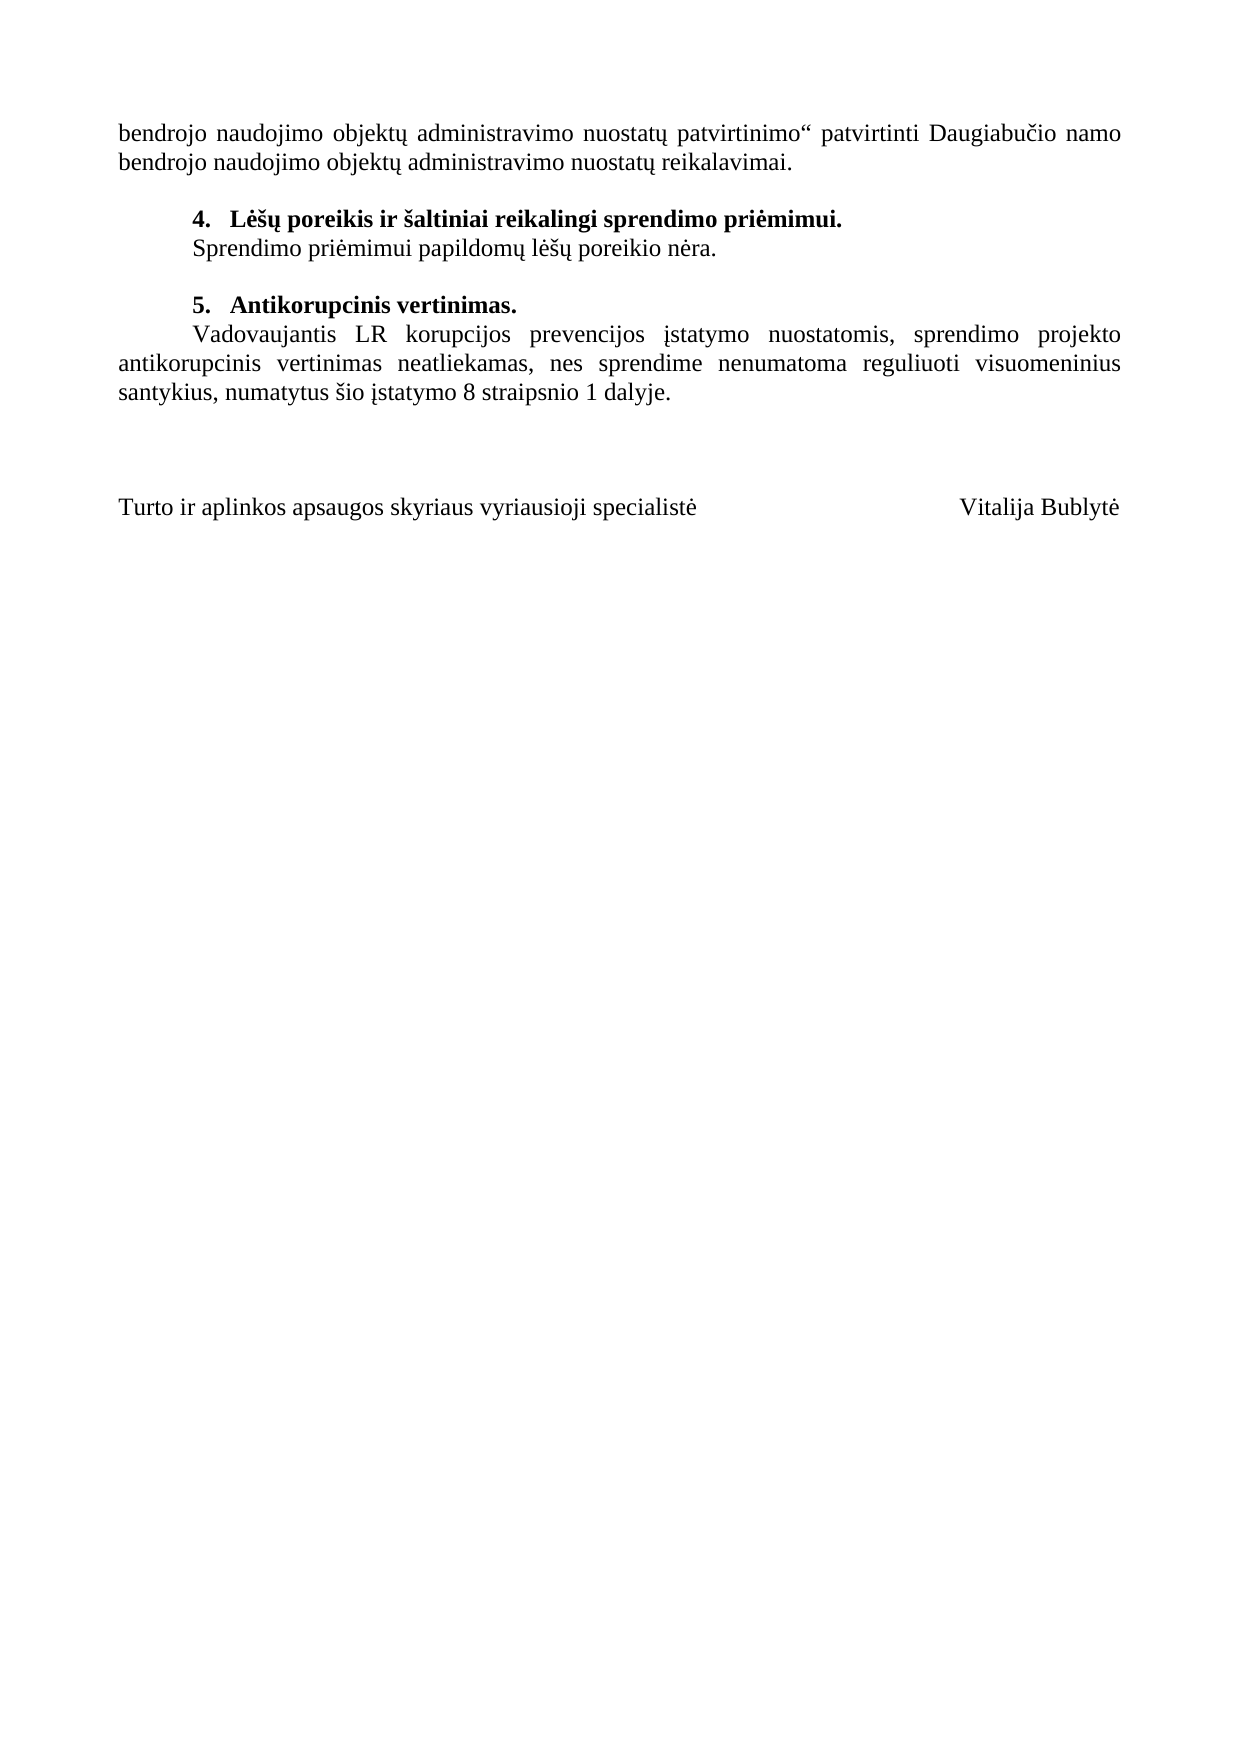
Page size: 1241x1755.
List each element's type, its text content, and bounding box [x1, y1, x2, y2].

text bendrojo naudojimo objektų administravimo nuostatų patvirtinimo“ patvirtinti Daugiabučio namo bendrojo naudojimo objektų administravimo nuostatų reikalavimai. [118, 118, 1122, 176]
subtitle 5. Antikorupcinis vertinimas. [192, 291, 1122, 319]
text Vadovaujantis LR korupcijos prevencijos įstatymo nuostatomis, sprendimo projekto antikorupcinis vertinimas neatliekamas, nes sprendime nenumatoma reguliuoti visuomeninius santykius, numatytus šio įstatymo 8 straipsnio 1 dalyje. [118, 319, 1122, 406]
text Sprendimo priėmimui papildomų lėšų poreikio nėra. [118, 233, 1122, 262]
subtitle 4. Lėšų poreikis ir šaltiniai reikalingi sprendimo priėmimui. [192, 204, 1122, 233]
text Turto ir aplinkos apsaugos skyriaus vyriausioji specialistė Vitalija Bublytė [118, 492, 1122, 521]
